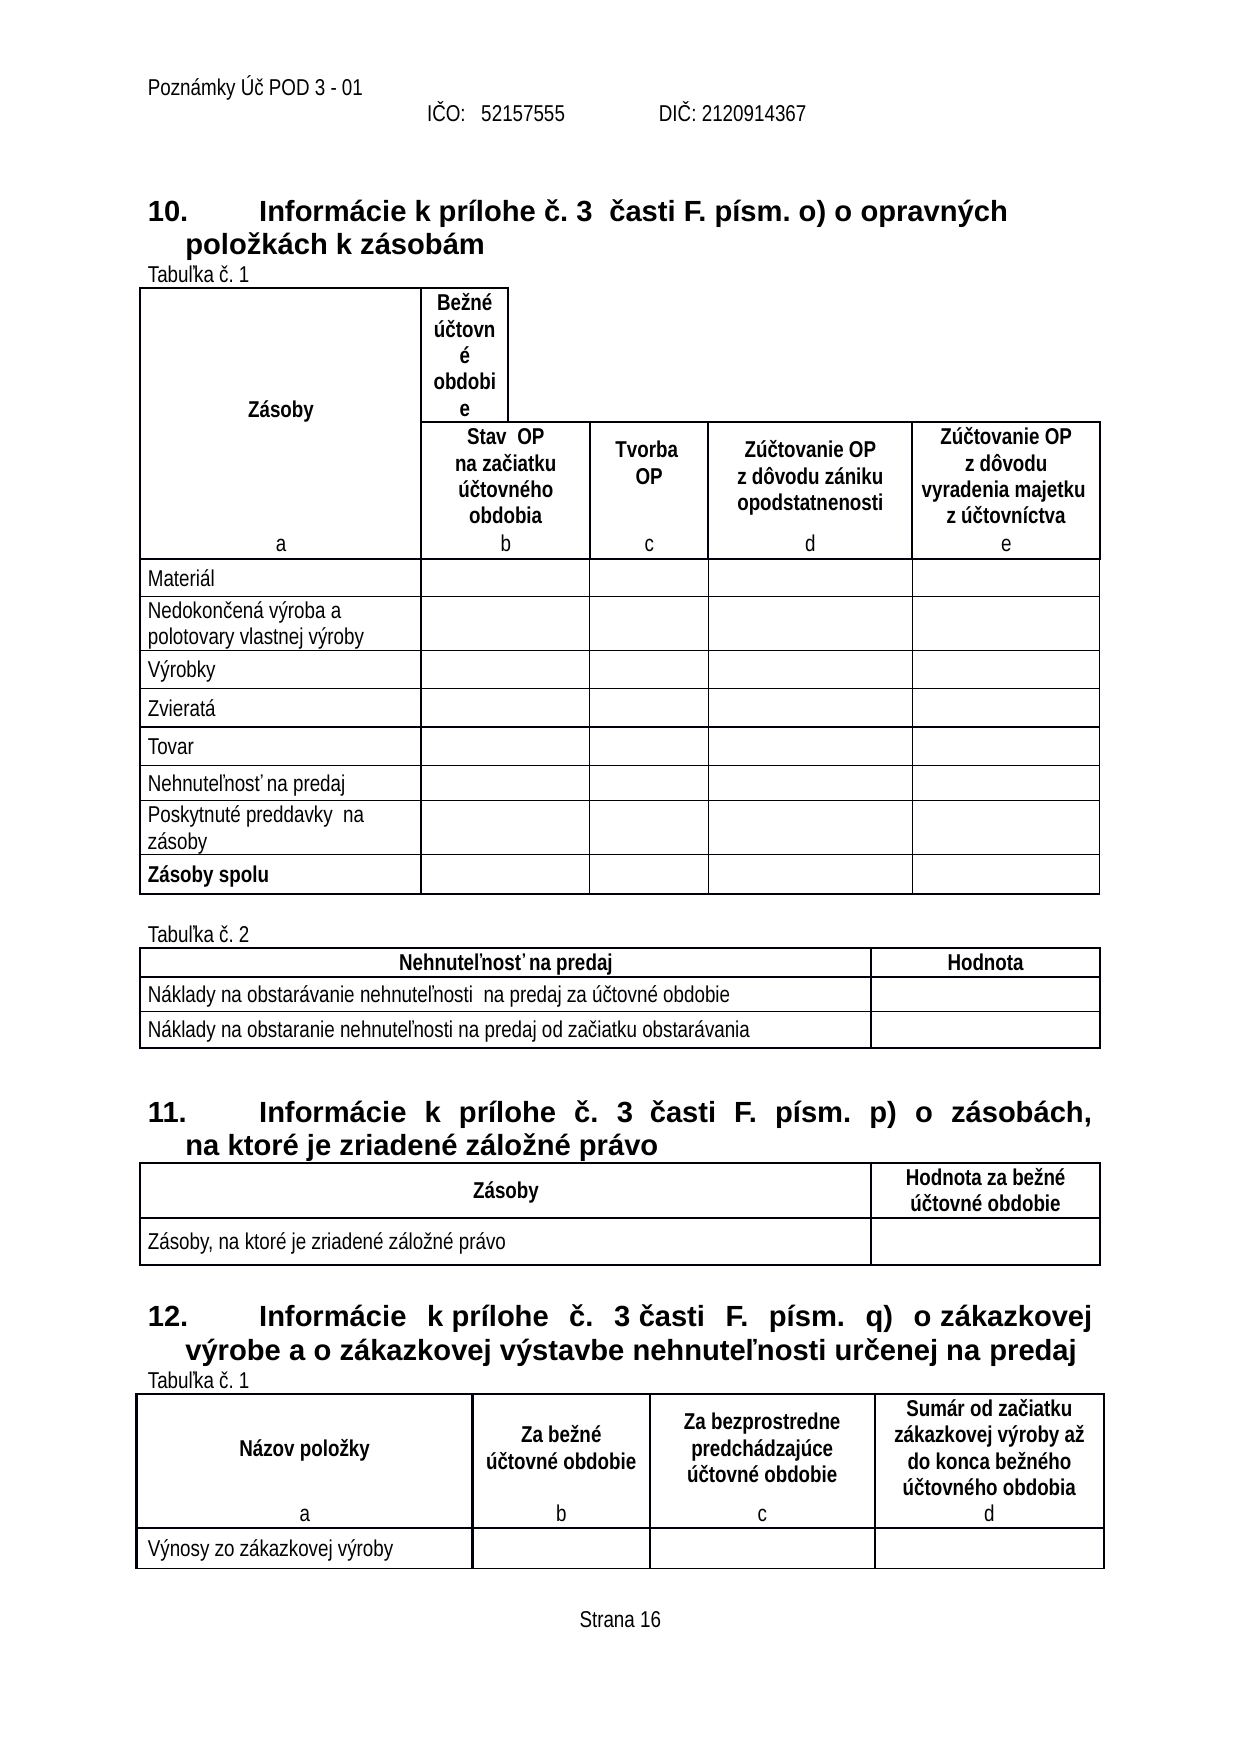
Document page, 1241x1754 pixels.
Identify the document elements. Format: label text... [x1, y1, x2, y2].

table_header Zásoby [141, 1164, 870, 1217]
table_header Názov položky [138, 1395, 471, 1500]
table_cell [590, 728, 708, 765]
table_cell [709, 560, 912, 596]
table_cell [709, 855, 912, 892]
table_cell [590, 651, 708, 688]
table_header Hodnota za bežné účtovné obdobie [872, 1164, 1099, 1217]
table_cell [590, 766, 708, 800]
table_cell [422, 597, 589, 649]
table_header [509, 287, 1100, 421]
table_cell [709, 766, 912, 800]
table_cell Materiál [141, 560, 420, 596]
table_header Sumár od začiatku zákazkovej výroby až do konca bežného účtovného obdobia [876, 1395, 1103, 1500]
table_cell Nehnuteľnosť na predaj [141, 766, 420, 800]
table_cell Výrobky [141, 651, 420, 688]
table_cell [422, 801, 589, 854]
table_cell Zúčtovanie OP z dôvodu vyradenia majetku z účtovníctva [913, 423, 1099, 528]
table_header Zásoby [141, 289, 420, 528]
table_cell Zásoby, na ktoré je zriadené záložné právo [141, 1219, 870, 1264]
table_cell b [422, 529, 589, 557]
table_cell [709, 728, 912, 765]
table_cell [590, 597, 708, 649]
table_cell a [138, 1500, 471, 1527]
text Tabuľka č. 1 [148, 261, 1092, 287]
table_cell [872, 1012, 1099, 1047]
table_cell [913, 766, 1099, 800]
table_header Bežné účtovné obdobie [422, 289, 507, 421]
table_cell [709, 597, 912, 649]
table_cell [422, 689, 589, 726]
table_cell [709, 651, 912, 688]
table_cell [422, 560, 589, 596]
table_cell [913, 560, 1099, 596]
table_cell Nedokončená výroba a polotovary vlastnej výroby [141, 597, 420, 649]
table_cell Náklady na obstaranie nehnuteľnosti na predaj od začiatku obstarávania [141, 1012, 870, 1047]
table_cell Zvieratá [141, 689, 420, 726]
table_cell [876, 1529, 1103, 1568]
table_cell [913, 855, 1099, 892]
table_cell [872, 1219, 1099, 1264]
table_cell Zásoby spolu [141, 855, 420, 892]
list Informácie k prílohe č. 3 časti F. písm. p) o zásobách, na ktoré je zriadené záložné právo [148, 1095, 1092, 1162]
table_cell [590, 560, 708, 596]
table_cell Poskytnuté preddavky na zásoby [141, 801, 420, 854]
table_cell [913, 597, 1099, 649]
table_cell [422, 728, 589, 765]
table_header Za bežné účtovné obdobie [474, 1395, 649, 1500]
table_cell Tvorba OP [591, 423, 707, 528]
table_cell a [141, 529, 420, 557]
table_cell [651, 1529, 874, 1568]
table_cell d [709, 529, 911, 557]
table_cell [422, 766, 589, 800]
text Tabuľka č. 2 [148, 921, 1092, 947]
table_cell [913, 728, 1099, 765]
table_cell [474, 1529, 649, 1568]
table_cell [422, 855, 589, 892]
table_cell [913, 801, 1099, 854]
table_header Hodnota [872, 949, 1099, 976]
table_cell Výnosy zo zákazkovej výroby [138, 1529, 471, 1568]
table_cell [913, 689, 1099, 726]
table_cell c [651, 1500, 874, 1527]
table_cell b [474, 1500, 649, 1527]
table_cell [709, 689, 912, 726]
table_cell [872, 978, 1099, 1011]
table_cell [590, 855, 708, 892]
table_cell [913, 651, 1099, 688]
text Tabuľka č. 1 [148, 1367, 1092, 1393]
table_cell d [876, 1500, 1103, 1527]
table_cell e [913, 529, 1099, 557]
table_cell Stav OP na začiatku účtovného obdobia [422, 423, 589, 528]
table_cell [709, 801, 912, 854]
table_cell [590, 801, 708, 854]
table_cell [590, 689, 708, 726]
table_header Za bezprostredne predchádzajúce účtovné obdobie [651, 1395, 874, 1500]
table_cell c [591, 529, 707, 557]
table_cell [422, 651, 589, 688]
table_cell Zúčtovanie OP z dôvodu zániku opodstatnenosti [709, 423, 911, 528]
table_cell Náklady na obstarávanie nehnuteľnosti na predaj za účtovné obdobie [141, 978, 870, 1011]
table_header Nehnuteľnosť na predaj [141, 949, 870, 976]
list Informácie k prílohe č. 3 časti F. písm. q) o zákazkovej výrobe a o zákazkovej výstavbe nehnuteľnosti určenej na predaj [148, 1299, 1092, 1367]
table_cell Tovar [141, 728, 420, 765]
list Informácie k prílohe č. 3 časti F. písm. o) o opravných položkách k zásobám [148, 194, 1092, 261]
